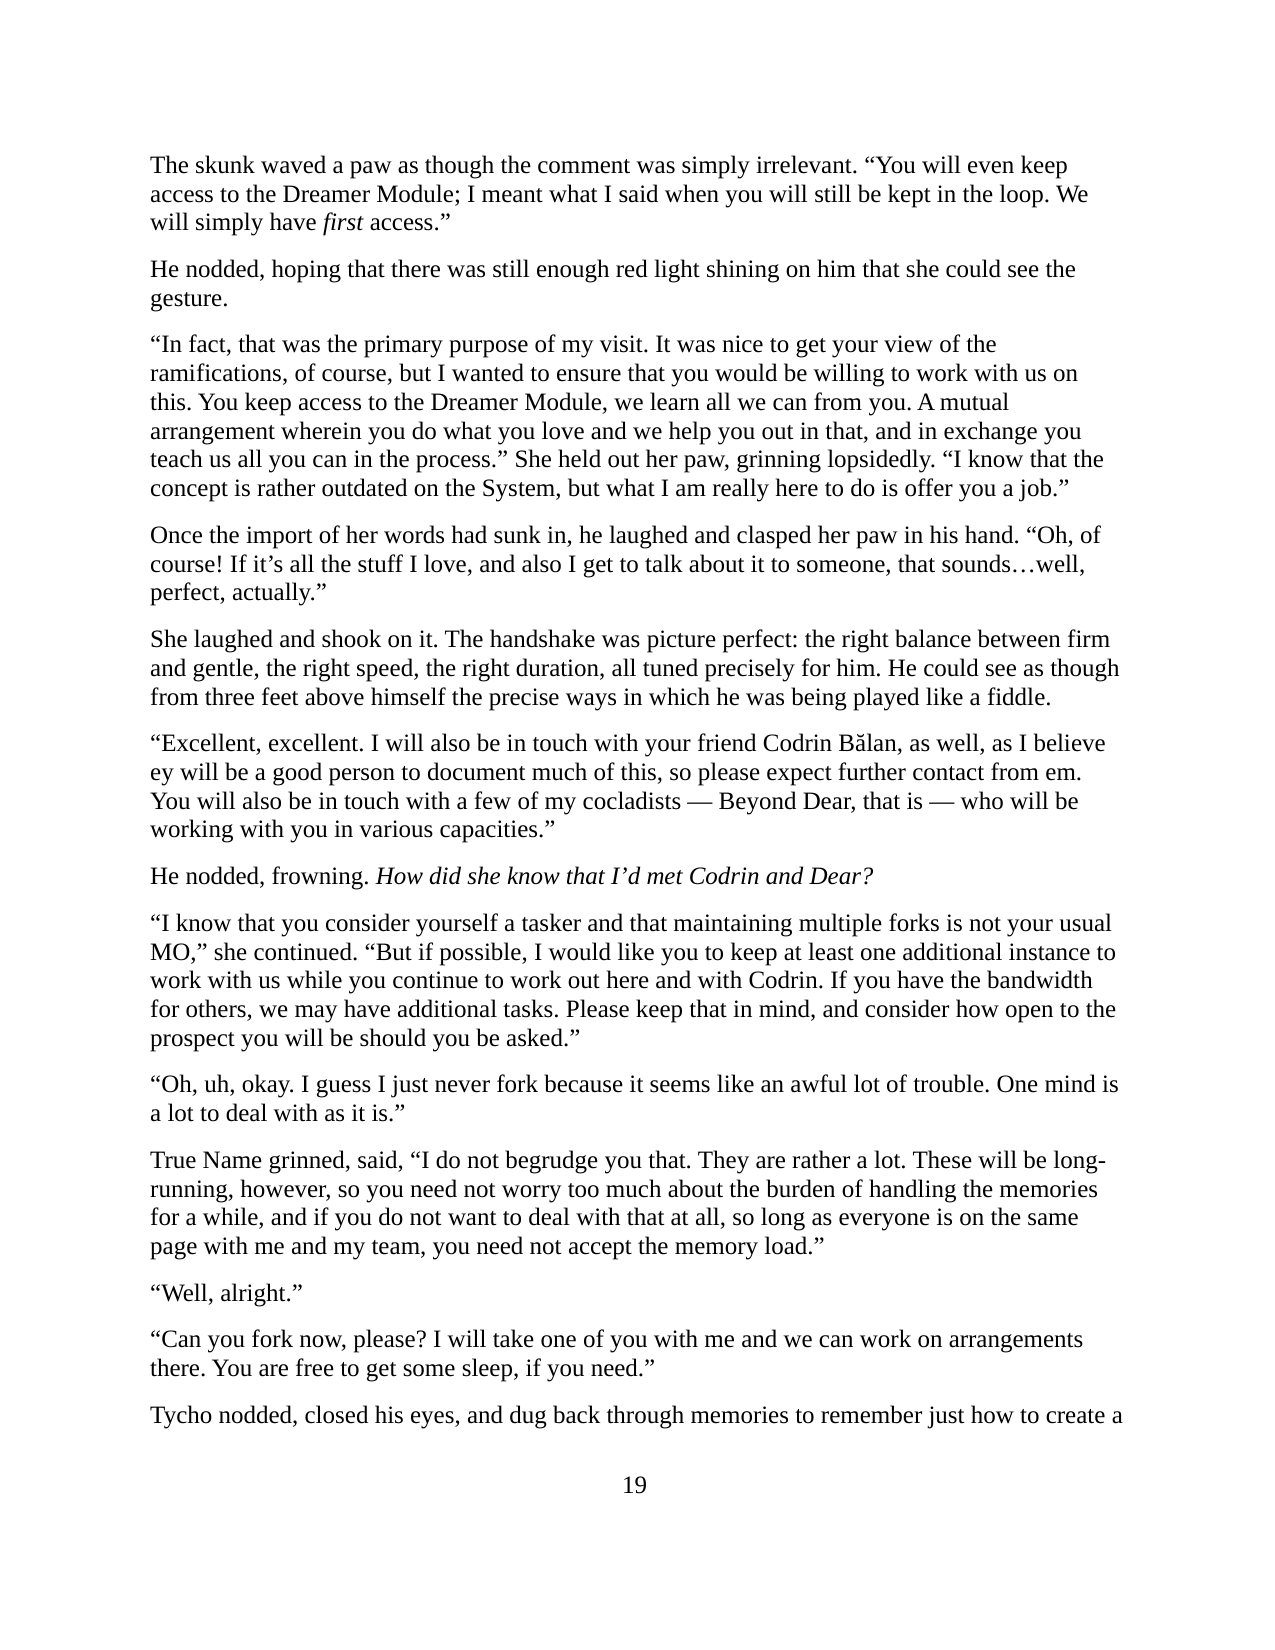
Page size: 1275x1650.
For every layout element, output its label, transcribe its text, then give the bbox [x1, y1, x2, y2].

text The skunk waved a paw as though the comment was simply irrelevant. “You will even keep access to the Dreamer Module; I meant what I said when you will still be kept in the loop. We will simply have first access.” [150, 150, 1125, 236]
text True Name grinned, said, “I do not begrudge you that. They are rather a lot. These will be long-running, however, so you need not worry too much about the burden of handling the memories for a while, and if you do not want to deal with that at all, so long as everyone is on the same page with me and my team, you need not accept the memory load.” [150, 1145, 1125, 1260]
text She laughed and shook on it. The handshake was picture perfect: the right balance between firm and gentle, the right speed, the right duration, all tuned precisely for him. He could see as though from three feet above himself the precise ways in which he was being played like a fiddle. [150, 624, 1125, 710]
text “In fact, that was the primary purpose of my visit. It was nice to get your view of the ramifications, of course, but I wanted to ensure that you would be willing to work with us on this. You keep access to the Dreamer Module, we learn all we can from you. A mutual arrangement wherein you do what you love and we help you out in that, and in exchange you teach us all you can in the process.” She held out her paw, grinning lopsidedly. “I know that the concept is rather outdated on the System, but what I am really here to do is offer you a job.” [150, 329, 1125, 502]
text Tycho nodded, closed his eyes, and dug back through memories to remember just how to create a [150, 1400, 1125, 1429]
text “Oh, uh, okay. I guess I just never fork because it seems like an awful lot of trouble. One mind is a lot to deal with as it is.” [150, 1069, 1125, 1127]
text “I know that you consider yourself a tasker and that maintaining multiple forks is not your usual MO,” she continued. “But if possible, I would like you to keep at least one additional instance to work with us while you continue to work out here and with Codrin. If you have the bandwidth for others, we may have additional tasks. Please keep that in mind, and consider how open to the prospect you will be should you be asked.” [150, 908, 1125, 1052]
text “Can you fork now, please? I will take one of you with me and we can work on arrangements there. You are free to get some sleep, if you need.” [150, 1324, 1125, 1382]
text He nodded, frowning. How did she know that I’d met Codrin and Dear? [150, 861, 1125, 890]
text “Well, alright.” [150, 1278, 1125, 1307]
text Once the import of her words had sunk in, he laughed and clasped her paw in his hand. “Oh, of course! If it’s all the stuff I love, and also I get to talk about it to someone, that sounds…well, perfect, actually.” [150, 520, 1125, 606]
text He nodded, hoping that there was still enough red light shining on him that she could see the gesture. [150, 254, 1125, 312]
text “Excellent, excellent. I will also be in touch with your friend Codrin Bălan, as well, as I believe ey will be a good person to document much of this, so please expect further contact from em. You will also be in touch with a few of my cocladists — Beyond Dear, that is — who will be working with you in various capacities.” [150, 728, 1125, 843]
